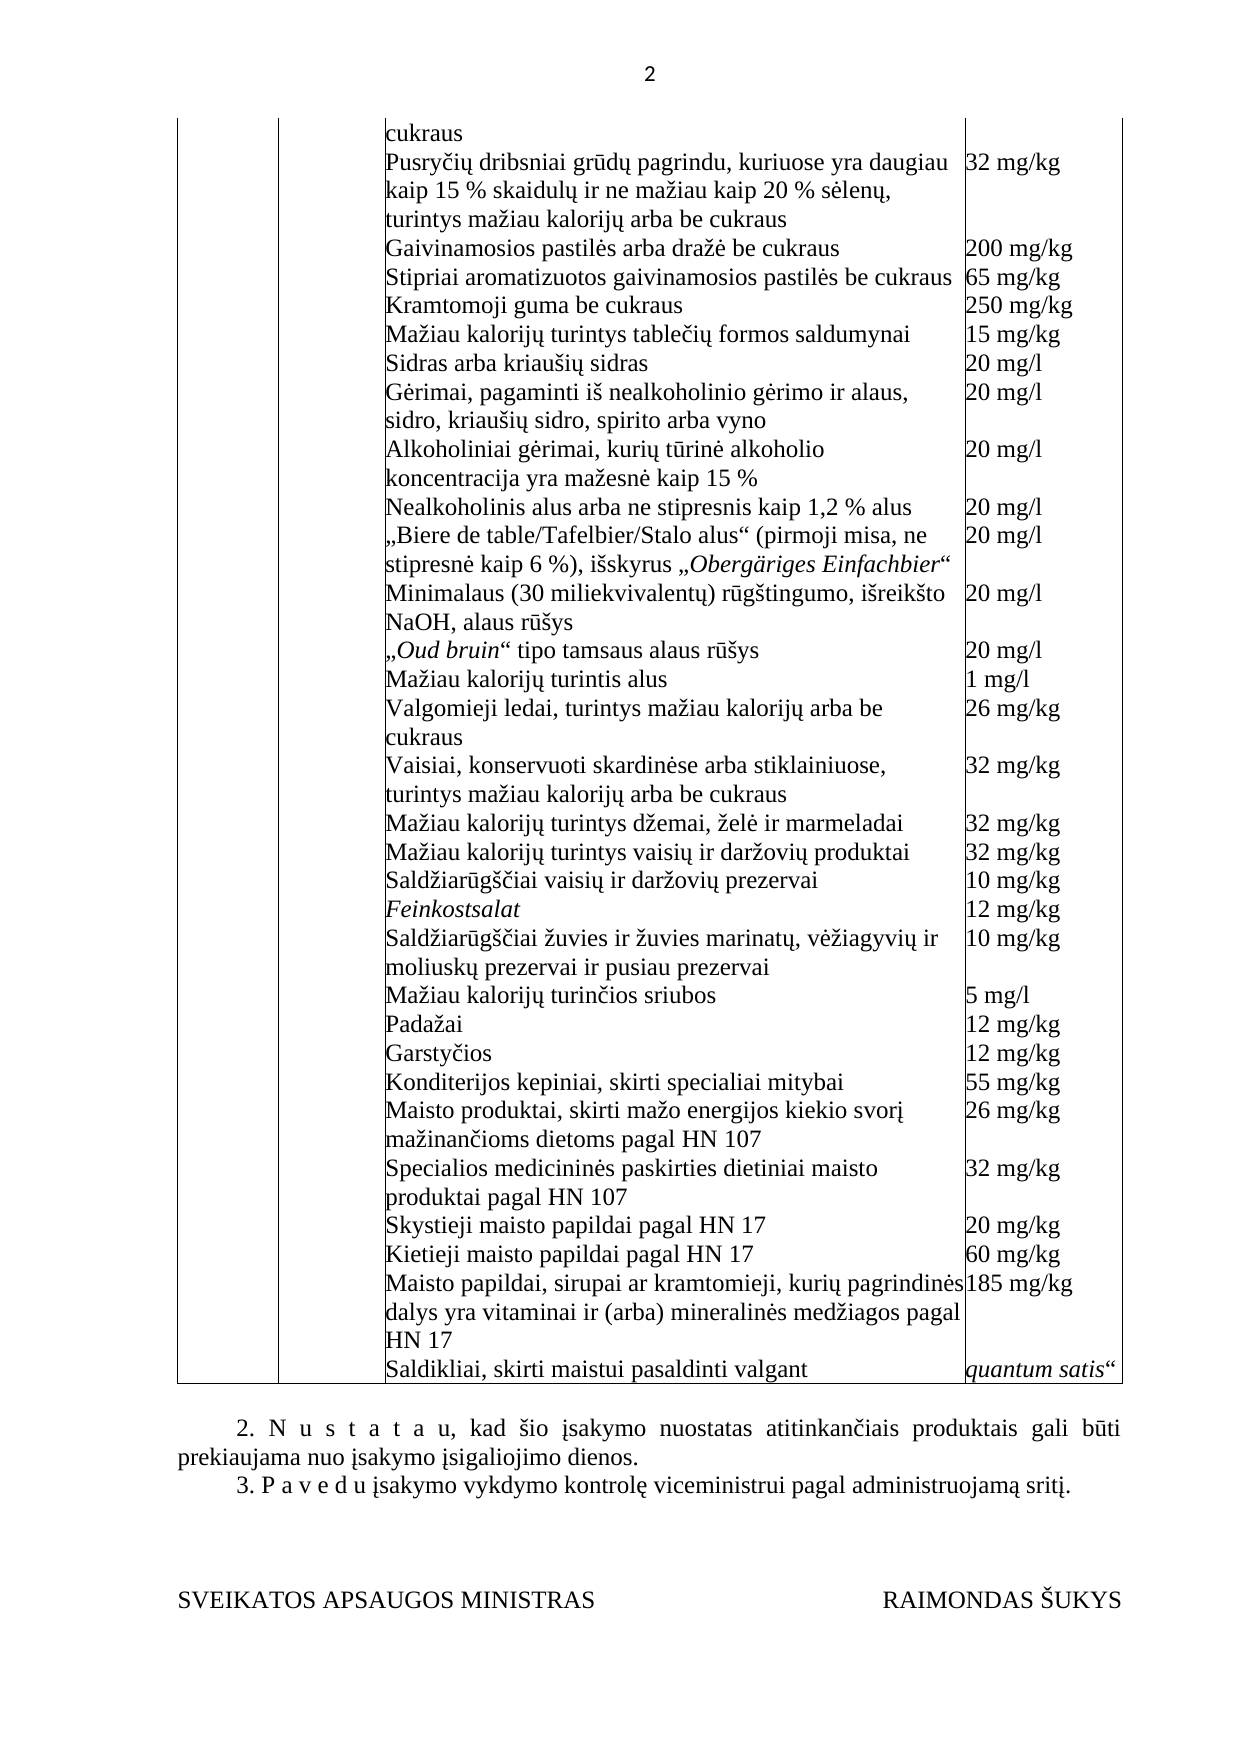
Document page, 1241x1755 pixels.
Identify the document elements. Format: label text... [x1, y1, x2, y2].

table_cell [279, 434, 385, 492]
table_cell [279, 147, 385, 233]
table_cell [178, 233, 278, 262]
table_cell [279, 866, 385, 894]
table_cell 1 mg/l [966, 664, 1122, 693]
table_cell [279, 1067, 385, 1096]
table_cell 60 mg/kg [966, 1239, 1122, 1268]
table_cell [279, 808, 385, 837]
table_cell 5 mg/l [966, 981, 1122, 1009]
text SVEIKATOS APSAUGOS MINISTRAS RAIMONDAS ŠUKYS [177, 1585, 1122, 1614]
table_cell Skystieji maisto papildai pagal HN 17 [386, 1211, 965, 1239]
table_cell Konditerijos kepiniai, skirti specialiai mitybai [386, 1067, 965, 1096]
table_cell [178, 434, 278, 492]
table_cell [178, 693, 278, 751]
table_cell [178, 578, 278, 636]
table_cell Maisto papildai, sirupai ar kramtomieji, kurių pagrindinės dalys yra vitaminai ir (arba) mineralinės medžiagos pagal HN 17 [386, 1268, 965, 1354]
table_cell [279, 1153, 385, 1211]
table_cell [178, 636, 278, 664]
table_cell 12 mg/kg [966, 1038, 1122, 1067]
table_cell 10 mg/kg [966, 866, 1122, 894]
table_cell Mažiau kalorijų turinčios sriubos [386, 981, 965, 1009]
table_cell [279, 1268, 385, 1354]
table_cell [178, 866, 278, 894]
table_cell [279, 377, 385, 434]
table_cell „Oud bruin“ tipo tamsaus alaus rūšys [386, 636, 965, 664]
table_cell [279, 894, 385, 923]
table_cell 15 mg/kg [966, 319, 1122, 348]
table_cell [279, 837, 385, 866]
table_cell [279, 1096, 385, 1153]
table_cell [178, 837, 278, 866]
table_cell [966, 118, 1122, 147]
table_cell [178, 1211, 278, 1239]
table_cell Alkoholiniai gėrimai, kurių tūrinė alkoholio koncentracija yra mažesnė kaip 15 % [386, 434, 965, 492]
table_cell Valgomieji ledai, turintys mažiau kalorijų arba be cukraus [386, 693, 965, 751]
table_cell Saldžiarūgščiai žuvies ir žuvies marinatų, vėžiagyvių ir moliuskų prezervai ir pusiau prezervai [386, 923, 965, 981]
table_cell 185 mg/kg [966, 1268, 1122, 1354]
text 2. N u s t a t a u, kad šio įsakymo nuostatas atitinkančiais produktais gali būti prekiaujama nuo įsakymo įsigaliojimo dienos. [177, 1413, 1122, 1470]
table_cell 20 mg/l [966, 492, 1122, 521]
table_cell [279, 578, 385, 636]
table_cell Mažiau kalorijų turintys tablečių formos saldumynai [386, 319, 965, 348]
table_cell [178, 1153, 278, 1211]
table_cell 26 mg/kg [966, 693, 1122, 751]
table_cell [178, 521, 278, 578]
table_cell „Biere de table/Tafelbier/Stalo alus“ (pirmoji misa, ne stipresnė kaip 6 %), išskyrus „Obergäriges Einfachbier“ [386, 521, 965, 578]
table_cell Pusryčių dribsniai grūdų pagrindu, kuriuose yra daugiau kaip 15 % skaidulų ir ne mažiau kaip 20 % sėlenų, turintys mažiau kalorijų arba be cukraus [386, 147, 965, 233]
table_cell [279, 521, 385, 578]
table_cell [279, 233, 385, 262]
table_cell [178, 808, 278, 837]
table_cell 200 mg/kg [966, 233, 1122, 262]
table_cell Saldžiarūgščiai vaisių ir daržovių prezervai [386, 866, 965, 894]
table_cell Kramtomoji guma be cukraus [386, 291, 965, 319]
table_cell 32 mg/kg [966, 837, 1122, 866]
table_cell [178, 923, 278, 981]
table_cell 32 mg/kg [966, 147, 1122, 233]
table_cell Maisto produktai, skirti mažo energijos kiekio svorį mažinančioms dietoms pagal HN 107 [386, 1096, 965, 1153]
table_cell [279, 923, 385, 981]
table_cell [279, 291, 385, 319]
table_cell [279, 751, 385, 808]
table_cell quantum satis“ [966, 1354, 1122, 1383]
table_cell 20 mg/l [966, 521, 1122, 578]
table_cell [178, 1009, 278, 1038]
table_cell [178, 1354, 278, 1383]
table_cell [178, 147, 278, 233]
table_cell Garstyčios [386, 1038, 965, 1067]
table_cell Vaisiai, konservuoti skardinėse arba stiklainiuose, turintys mažiau kalorijų arba be cukraus [386, 751, 965, 808]
table_cell Padažai [386, 1009, 965, 1038]
table_cell Feinkostsalat [386, 894, 965, 923]
table_cell [178, 319, 278, 348]
table_cell [178, 981, 278, 1009]
table_cell [178, 377, 278, 434]
table_cell 20 mg/l [966, 636, 1122, 664]
table_cell 26 mg/kg [966, 1096, 1122, 1153]
table_cell [178, 751, 278, 808]
table_cell [279, 1211, 385, 1239]
table_cell [279, 981, 385, 1009]
table_cell Gėrimai, pagaminti iš nealkoholinio gėrimo ir alaus, sidro, kriaušių sidro, spirito arba vyno [386, 377, 965, 434]
table_cell Mažiau kalorijų turintys vaisių ir daržovių produktai [386, 837, 965, 866]
table_cell [178, 291, 278, 319]
table_cell [279, 118, 385, 147]
table_cell 65 mg/kg [966, 262, 1122, 291]
table_cell [178, 1067, 278, 1096]
table_cell [279, 319, 385, 348]
table_cell [279, 1239, 385, 1268]
table_cell Minimalaus (30 miliekvivalentų) rūgštingumo, išreikšto NaOH, alaus rūšys [386, 578, 965, 636]
table_cell 20 mg/l [966, 578, 1122, 636]
table_cell Saldikliai, skirti maistui pasaldinti valgant [386, 1354, 965, 1383]
table_cell [279, 693, 385, 751]
table_cell 55 mg/kg [966, 1067, 1122, 1096]
table_cell 10 mg/kg [966, 923, 1122, 981]
table_cell Mažiau kalorijų turintys džemai, želė ir marmeladai [386, 808, 965, 837]
table_cell [178, 1096, 278, 1153]
table_cell 250 mg/kg [966, 291, 1122, 319]
table_cell [279, 1354, 385, 1383]
table_cell Gaivinamosios pastilės arba dražė be cukraus [386, 233, 965, 262]
table_cell Nealkoholinis alus arba ne stipresnis kaip 1,2 % alus [386, 492, 965, 521]
table_cell [279, 1009, 385, 1038]
text 3. P a v e d u įsakymo vykdymo kontrolę viceministrui pagal administruojamą sritį. [177, 1470, 1122, 1499]
table_cell [279, 492, 385, 521]
table_cell [279, 664, 385, 693]
table_cell 20 mg/kg [966, 1211, 1122, 1239]
table_cell 12 mg/kg [966, 894, 1122, 923]
table_cell [178, 1268, 278, 1354]
table_cell [178, 1239, 278, 1268]
table_cell 20 mg/l [966, 348, 1122, 377]
table_cell [279, 636, 385, 664]
table_cell [178, 118, 278, 147]
table_cell Specialios medicininės paskirties dietiniai maisto produktai pagal HN 107 [386, 1153, 965, 1211]
table_cell [279, 1038, 385, 1067]
table_cell [279, 348, 385, 377]
table_cell 20 mg/l [966, 377, 1122, 434]
table_cell Sidras arba kriaušių sidras [386, 348, 965, 377]
table_cell [178, 492, 278, 521]
table_cell Kietieji maisto papildai pagal HN 17 [386, 1239, 965, 1268]
table_cell 32 mg/kg [966, 1153, 1122, 1211]
table_cell Mažiau kalorijų turintis alus [386, 664, 965, 693]
table_cell 32 mg/kg [966, 751, 1122, 808]
table_cell 12 mg/kg [966, 1009, 1122, 1038]
table_cell [178, 262, 278, 291]
table_cell [178, 348, 278, 377]
table_cell 32 mg/kg [966, 808, 1122, 837]
table_cell cukraus [386, 118, 965, 147]
table_cell [178, 664, 278, 693]
table_cell [279, 262, 385, 291]
table_cell [178, 1038, 278, 1067]
table_cell [178, 894, 278, 923]
table_cell 20 mg/l [966, 434, 1122, 492]
table_cell Stipriai aromatizuotos gaivinamosios pastilės be cukraus [386, 262, 965, 291]
